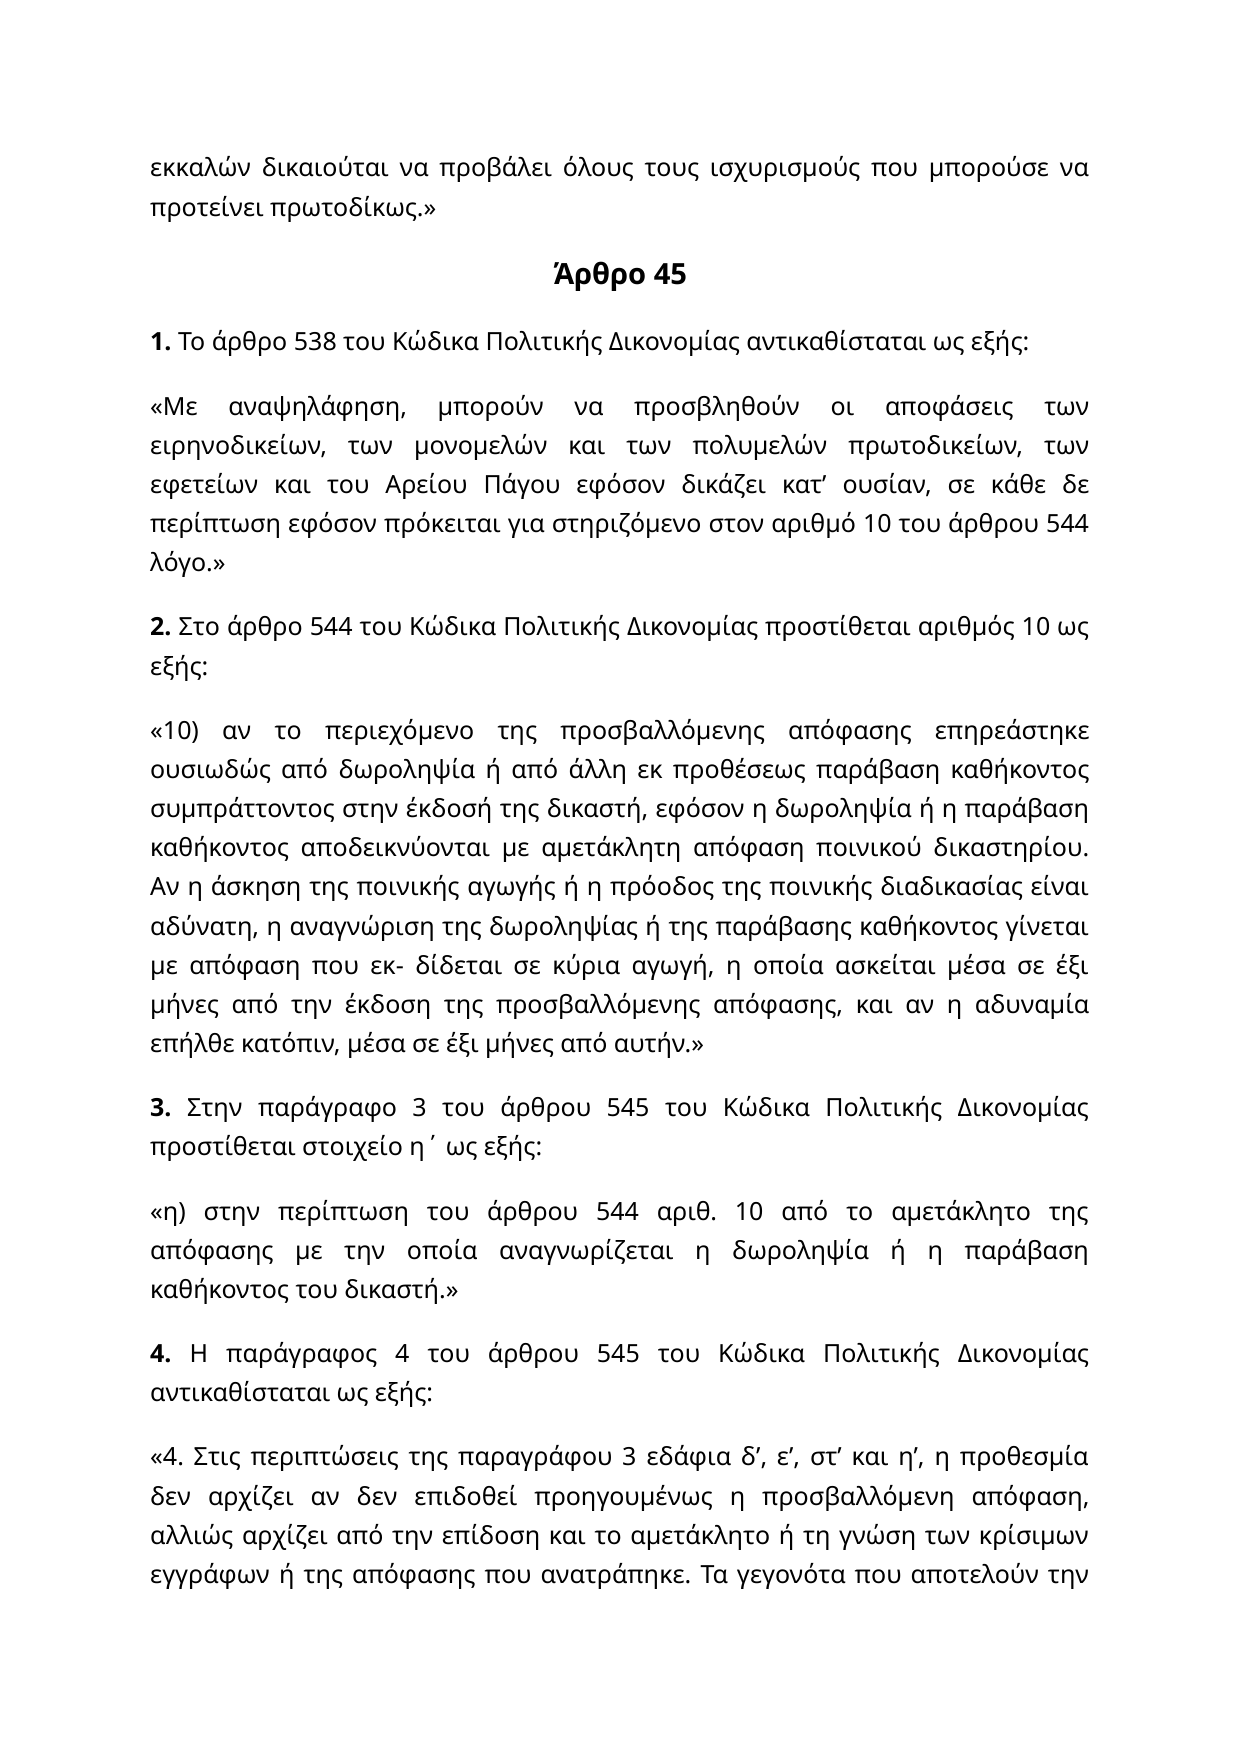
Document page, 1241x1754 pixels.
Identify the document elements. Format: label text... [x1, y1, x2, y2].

text 3. Στην παράγραφο 3 του άρθρου 545 του Κώδικα Πολιτικής Δικονομίας προστίθεται στοιχείο η΄ ως εξής: [150, 1090, 1090, 1163]
text «10) αν το περιεχόμενο της προσβαλλόμενης απόφασης επηρεάστηκε ουσιωδώς από δωροληψία ή από άλλη εκ προθέσεως παράβαση καθήκοντος συμπράττοντος στην έκδοσή της δικαστή, εφόσον η δωροληψία ή η παράβαση καθήκοντος αποδεικνύονται με αμετάκλητη απόφαση ποινικού δικαστηρίου. Αν η άσκηση της ποινικής αγωγής ή η πρόοδος της ποινικής διαδικασίας είναι αδύνατη, η αναγνώριση της δωροληψίας ή της παράβασης καθήκοντος γίνεται με απόφαση που εκ- δίδεται σε κύρια αγωγή, η οποία ασκείται μέσα σε έξι μήνες από την έκδοση της προσβαλλόμενης απόφασης, και αν η αδυναμία επήλθε κατόπιν, μέσα σε έξι μήνες από αυτήν.» [150, 712, 1090, 1060]
text «Με αναψηλάφηση, μπορούν να προσβληθούν οι αποφάσεις των ειρηνοδικείων, των μονομελών και των πολυμελών πρωτοδικείων, των εφετείων και του Αρείου Πάγου εφόσον δικάζει κατ’ ουσίαν, σε κάθε δε περίπτωση εφόσον πρόκειται για στηριζόμενο στον αριθμό 10 του άρθρου 544 λόγο.» [150, 388, 1090, 579]
subtitle Άρθρο 45 [150, 253, 1090, 293]
text «η) στην περίπτωση του άρθρου 544 αριθ. 10 από το αμετάκλητο της απόφασης με την οποία αναγνωρίζεται η δωροληψία ή η παράβαση καθήκοντος του δικαστή.» [150, 1193, 1090, 1306]
text εκκαλών δικαιούται να προβάλει όλους τους ισχυρισμούς που μπορούσε να προτείνει πρωτοδίκως.» [150, 150, 1090, 223]
text 4. Η παράγραφος 4 του άρθρου 545 του Κώδικα Πολιτικής Δικονομίας αντικαθίσταται ως εξής: [150, 1336, 1090, 1409]
text 2. Στο άρθρο 544 του Κώδικα Πολιτικής Δικονομίας προστίθεται αριθμός 10 ως εξής: [150, 609, 1090, 682]
text 1. Το άρθρο 538 του Κώδικα Πολιτικής Δικονομίας αντικαθίσταται ως εξής: [150, 324, 1090, 358]
text «4. Στις περιπτώσεις της παραγράφου 3 εδάφια δ’, ε’, στ’ και η’, η προθεσμία δεν αρχίζει αν δεν επιδοθεί προηγουμένως η προσβαλλόμενη απόφαση, αλλιώς αρχίζει από την επίδοση και το αμετάκλητο ή τη γνώση των κρίσιμων εγγράφων ή της απόφασης που ανατράπηκε. Τα γεγονότα που αποτελούν την [150, 1439, 1090, 1591]
